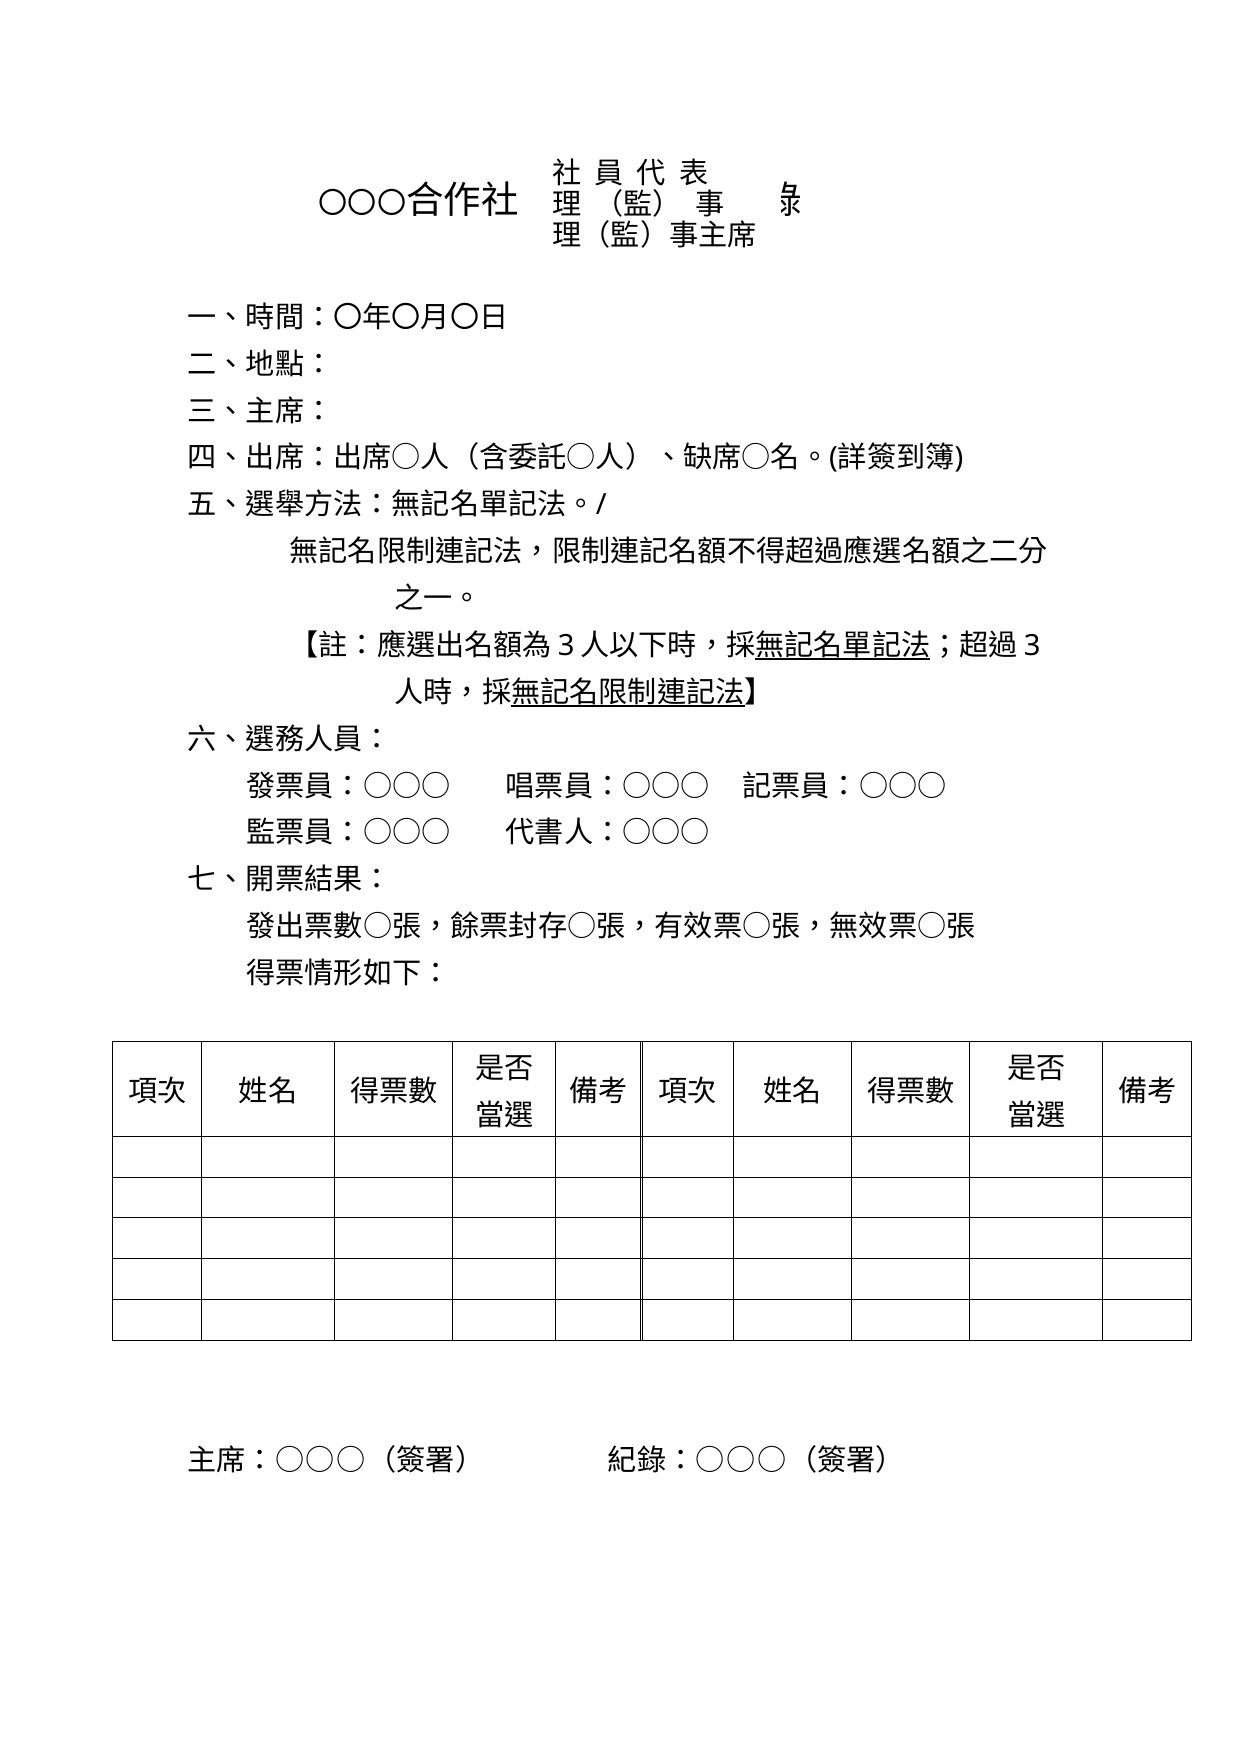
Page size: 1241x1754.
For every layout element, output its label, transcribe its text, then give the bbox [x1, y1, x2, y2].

table_header 姓名 [734, 1042, 851, 1136]
table_cell [202, 1218, 334, 1258]
table_cell [643, 1259, 733, 1299]
text 四、出席：出席○人（含委託○人）、缺席○名。(詳簽到簿) [187, 432, 1053, 478]
table_header 項次 [643, 1042, 733, 1136]
table_cell [335, 1218, 452, 1258]
table_cell [1103, 1300, 1191, 1339]
text 【註：應選出名額為3人以下時，採無記名單記法；超過3人時，採無記名限制連記法】 [176, 619, 1053, 713]
table_cell [852, 1259, 969, 1299]
text 監票員：○○○ 代書人：○○○ [187, 807, 1053, 853]
text 得票情形如下： [187, 947, 1053, 994]
table_cell [970, 1218, 1102, 1258]
text 發票員：○○○ 唱票員：○○○ 記票員：○○○ [187, 760, 1053, 807]
table_cell [970, 1178, 1102, 1217]
text 主席：○○○（簽署） 紀錄：○○○（簽署） [187, 1434, 1053, 1481]
table_cell [852, 1300, 969, 1339]
text 二、地點： [187, 338, 1053, 385]
table_cell [453, 1259, 555, 1299]
table_cell [335, 1259, 452, 1299]
table_cell [643, 1178, 733, 1217]
table_cell [852, 1218, 969, 1258]
table_cell [453, 1178, 555, 1217]
table_cell [556, 1259, 640, 1299]
table_cell [734, 1300, 851, 1339]
table_cell [970, 1300, 1102, 1339]
table_cell [852, 1137, 969, 1177]
text 一、時間：〇年〇月〇日 [187, 291, 1053, 338]
table_cell [335, 1178, 452, 1217]
text 理（監）事主席 [552, 221, 766, 252]
table_header 項次 [113, 1042, 201, 1136]
table_cell [202, 1259, 334, 1299]
table_cell [734, 1137, 851, 1177]
table_cell [734, 1259, 851, 1299]
text 七、開票結果： [187, 853, 1053, 900]
text 六、選務人員： [187, 713, 1053, 760]
text 發出票數○張，餘票封存○張，有效票○張，無效票○張 [187, 900, 1053, 947]
text 五、選舉方法：無記名單記法。/ [187, 478, 1053, 525]
table_cell [453, 1218, 555, 1258]
table_cell [734, 1218, 851, 1258]
table_cell [113, 1218, 201, 1258]
table_cell [453, 1300, 555, 1339]
table_header 備考 [556, 1042, 640, 1136]
table_cell [113, 1178, 201, 1217]
table_header 得票數 [335, 1042, 452, 1136]
table_cell [734, 1178, 851, 1217]
table_cell [970, 1137, 1102, 1177]
table_header 是否 當選 [970, 1042, 1102, 1136]
text 理 （監） 事 [552, 189, 766, 221]
table_cell [335, 1137, 452, 1177]
text 無記名限制連記法，限制連記名額不得超過應選名額之二分之一。 [176, 525, 1053, 619]
table_cell [1103, 1178, 1191, 1217]
table_cell [453, 1137, 555, 1177]
table_cell [1103, 1137, 1191, 1177]
table_cell [852, 1178, 969, 1217]
text 〇〇〇合作社 選舉紀錄 [187, 150, 1053, 268]
table_header 備考 [1103, 1042, 1191, 1136]
table_header 得票數 [852, 1042, 969, 1136]
table_cell [556, 1137, 640, 1177]
table_cell [113, 1300, 201, 1339]
table_cell [970, 1259, 1102, 1299]
table_header 是否 當選 [453, 1042, 555, 1136]
table_cell [1103, 1259, 1191, 1299]
table_cell [556, 1300, 640, 1339]
table_cell [643, 1137, 733, 1177]
table_cell [643, 1218, 733, 1258]
table_cell [1103, 1218, 1191, 1258]
text 社 員 代 表 [552, 158, 766, 189]
table_header 姓名 [202, 1042, 334, 1136]
table_cell [335, 1300, 452, 1339]
table_cell [556, 1218, 640, 1258]
table_cell [556, 1178, 640, 1217]
text 三、主席： [187, 385, 1053, 432]
table_cell [113, 1259, 201, 1299]
table_cell [202, 1178, 334, 1217]
table_cell [113, 1137, 201, 1177]
table_cell [643, 1300, 733, 1339]
table_cell [202, 1300, 334, 1339]
table_cell [202, 1137, 334, 1177]
